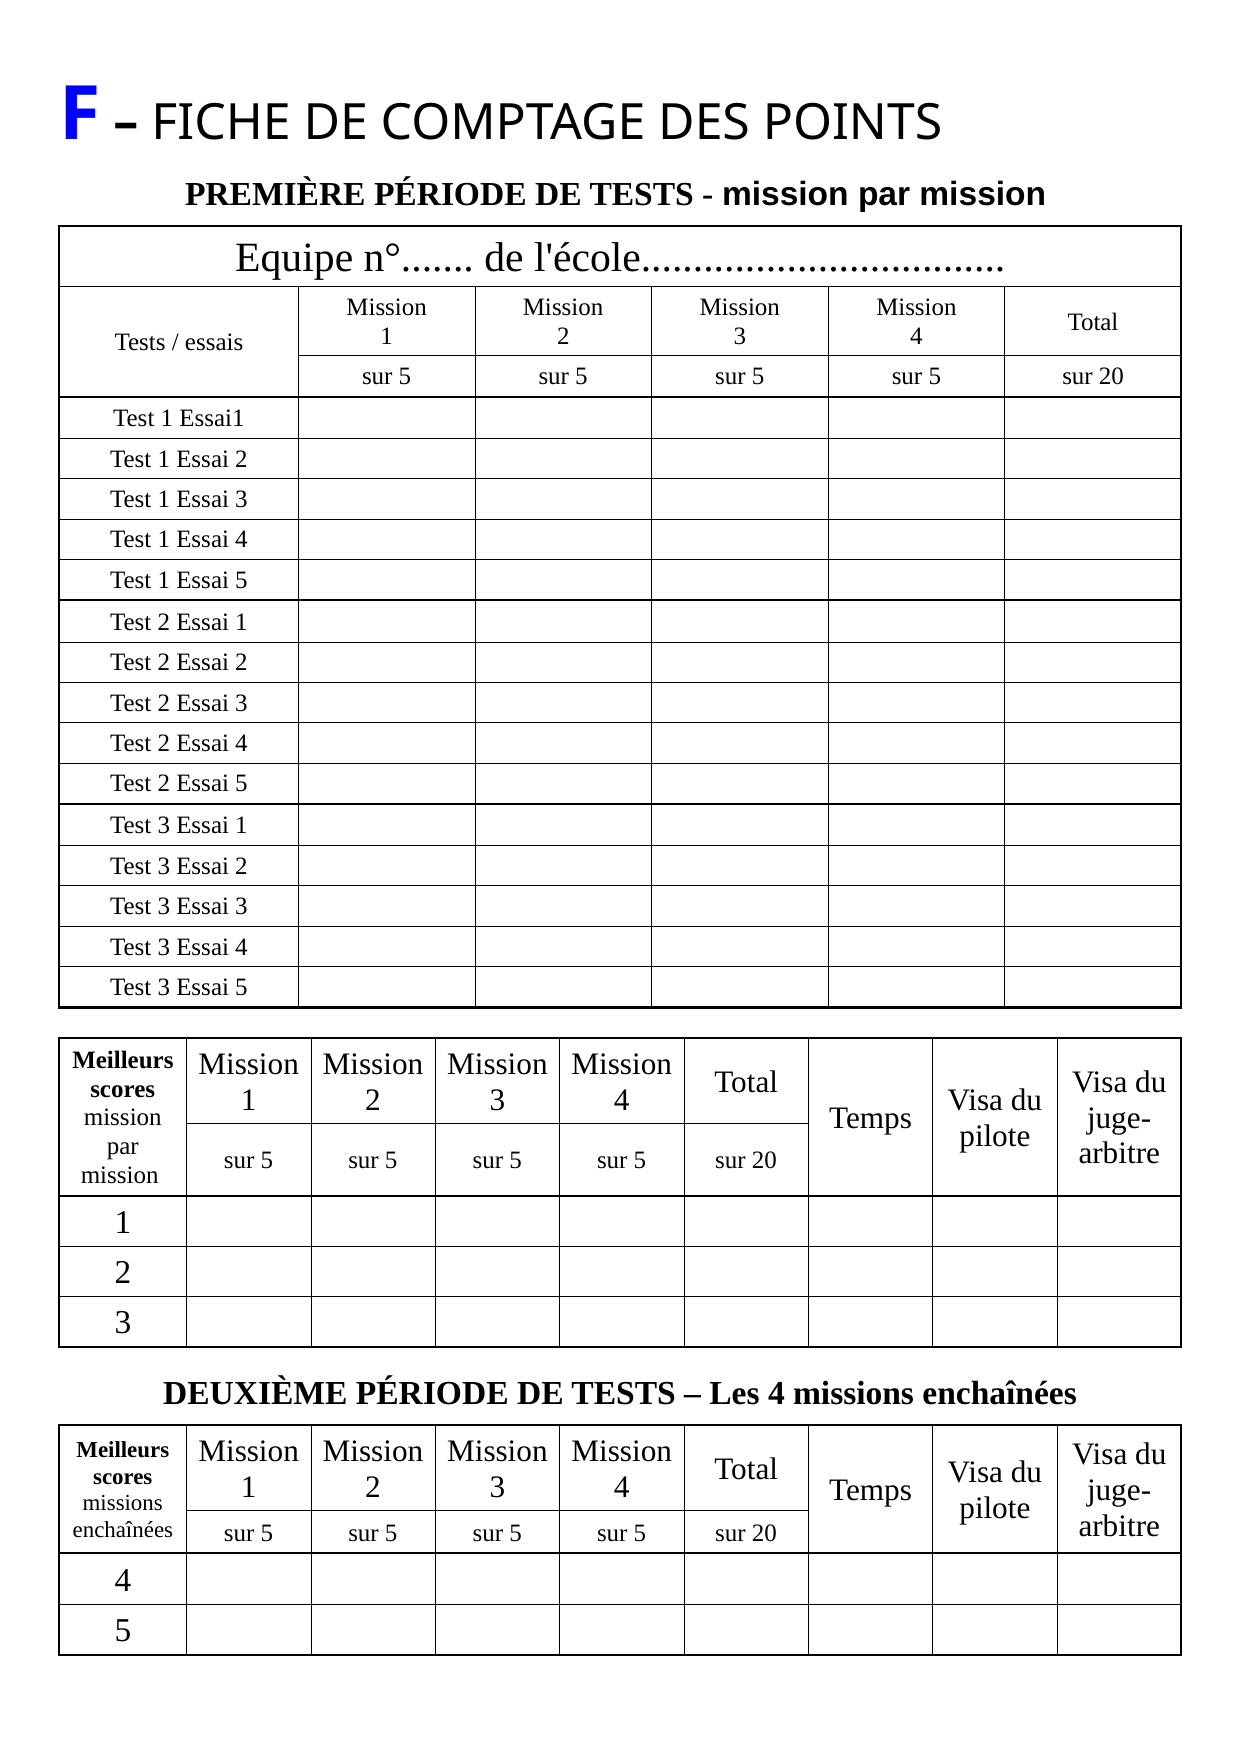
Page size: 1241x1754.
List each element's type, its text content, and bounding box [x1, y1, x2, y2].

table_cell [809, 1297, 932, 1346]
table_cell [809, 1554, 932, 1604]
table_cell sur 5 [312, 1511, 435, 1552]
table_cell [560, 1605, 684, 1654]
table_cell sur 20 [685, 1124, 808, 1194]
table_header Mission 1 [187, 1039, 311, 1123]
table_cell [652, 846, 828, 885]
table_cell [1058, 1197, 1180, 1246]
table_cell sur 5 [829, 356, 1004, 396]
table_cell [476, 967, 651, 1006]
table_cell [187, 1247, 311, 1296]
table_header Mission 4 [560, 1039, 684, 1123]
table_cell [476, 846, 651, 885]
table_cell [829, 560, 1004, 599]
table_cell Test 1 Essai 2 [60, 439, 298, 478]
table_cell [1005, 805, 1180, 845]
table_cell [476, 886, 651, 926]
table_cell [299, 398, 475, 438]
table_cell Tests / essais [60, 287, 298, 396]
table_cell [829, 479, 1004, 519]
table_header Total [685, 1426, 808, 1510]
table_cell 4 [60, 1554, 186, 1604]
table_cell [299, 560, 475, 599]
table_cell [1058, 1554, 1180, 1604]
table_cell [652, 560, 828, 599]
subtitle PREMIÈRE PÉRIODE DE TESTS - mission par mission [59, 174, 1181, 212]
table_cell sur 5 [312, 1124, 435, 1194]
table_cell [652, 683, 828, 722]
table_cell [652, 805, 828, 845]
table_cell sur 5 [187, 1124, 311, 1194]
table_cell [299, 764, 475, 803]
table_cell [436, 1297, 559, 1346]
table_cell Total [1005, 287, 1180, 355]
table_cell [1005, 560, 1180, 599]
table_cell [299, 927, 475, 966]
table_cell [560, 1197, 684, 1246]
table_cell Test 1 Essai 5 [60, 560, 298, 599]
table_cell [476, 764, 651, 803]
table_header Visa du pilote [933, 1426, 1057, 1552]
table_cell [829, 886, 1004, 926]
table_cell [829, 683, 1004, 722]
table_header Mission 2 [312, 1426, 435, 1510]
table_cell [685, 1197, 808, 1246]
table_cell Mission 4 [829, 287, 1004, 355]
table_cell [829, 805, 1004, 845]
table_cell [299, 520, 475, 559]
table_header Meilleurs scores mission par mission [60, 1039, 186, 1194]
table_cell [829, 764, 1004, 803]
table_cell [652, 643, 828, 682]
table_cell Test 2 Essai 1 [60, 601, 298, 642]
table_cell Test 2 Essai 4 [60, 723, 298, 762]
table_cell [1005, 886, 1180, 926]
table_cell [829, 723, 1004, 762]
table_header Temps [809, 1426, 932, 1552]
table_cell [560, 1247, 684, 1296]
table_cell 5 [60, 1605, 186, 1654]
table_cell [1005, 479, 1180, 519]
table_cell Test 3 Essai 2 [60, 846, 298, 885]
table_cell [476, 723, 651, 762]
table_header Total [685, 1039, 808, 1123]
table_cell [299, 601, 475, 642]
table_cell [652, 967, 828, 1006]
table_cell [187, 1554, 311, 1604]
table_cell Test 3 Essai 4 [60, 927, 298, 966]
table_cell [476, 439, 651, 478]
table_cell [476, 643, 651, 682]
table_cell [299, 439, 475, 478]
table_cell [685, 1605, 808, 1654]
subtitle F – FICHE DE COMPTAGE DES POINTS [59, 59, 1181, 161]
table_cell 2 [60, 1247, 186, 1296]
table_cell [652, 886, 828, 926]
table_cell [1005, 398, 1180, 438]
table_cell [476, 927, 651, 966]
table_cell 1 [60, 1197, 186, 1246]
table_cell [1005, 723, 1180, 762]
table_cell [436, 1197, 559, 1246]
table_header Mission 2 [312, 1039, 435, 1123]
table_cell [829, 846, 1004, 885]
table_cell [652, 479, 828, 519]
table_cell [312, 1554, 435, 1604]
table_cell [312, 1605, 435, 1654]
table_cell Test 3 Essai 3 [60, 886, 298, 926]
table_cell sur 5 [476, 356, 651, 396]
table_cell [560, 1297, 684, 1346]
table_header Visa du juge-arbitre [1058, 1426, 1180, 1552]
subtitle DEUXIÈME PÉRIODE DE TESTS – Les 4 missions enchaînées [59, 1373, 1181, 1412]
table_header Meilleurs scores missions enchaînées [60, 1426, 186, 1552]
table_header Mission 3 [436, 1039, 559, 1123]
table_cell Test 2 Essai 3 [60, 683, 298, 722]
table_cell Mission 1 [299, 287, 475, 355]
table_cell [1005, 927, 1180, 966]
table_header Mission 4 [560, 1426, 684, 1510]
table_cell sur 5 [436, 1511, 559, 1552]
table_cell [829, 520, 1004, 559]
table_cell [829, 927, 1004, 966]
table_cell Test 1 Essai 3 [60, 479, 298, 519]
table_cell [476, 805, 651, 845]
table_cell [1005, 846, 1180, 885]
table_cell [476, 683, 651, 722]
table_header Visa du juge-arbitre [1058, 1039, 1180, 1194]
table_cell [652, 439, 828, 478]
table_cell [299, 805, 475, 845]
table_cell [685, 1247, 808, 1296]
table_cell [933, 1297, 1057, 1346]
table_cell [685, 1297, 808, 1346]
table_cell [1005, 439, 1180, 478]
table_cell [652, 723, 828, 762]
table_cell [299, 967, 475, 1006]
table_cell [652, 764, 828, 803]
table_cell Test 3 Essai 5 [60, 967, 298, 1006]
table_cell [299, 886, 475, 926]
table_cell [1058, 1605, 1180, 1654]
table_cell [933, 1247, 1057, 1296]
table_cell [1005, 601, 1180, 642]
table_cell [685, 1554, 808, 1604]
table_cell [1005, 643, 1180, 682]
table_cell [1005, 683, 1180, 722]
table_cell sur 5 [187, 1511, 311, 1552]
table_cell Test 2 Essai 2 [60, 643, 298, 682]
table_cell Mission 3 [652, 287, 828, 355]
table_cell [1005, 520, 1180, 559]
table_cell sur 5 [652, 356, 828, 396]
table_cell sur 5 [560, 1511, 684, 1552]
table_header Visa du pilote [933, 1039, 1057, 1194]
table_cell Test 3 Essai 1 [60, 805, 298, 845]
table_cell [809, 1247, 932, 1296]
table_cell [652, 601, 828, 642]
table_cell [933, 1197, 1057, 1246]
table_cell [809, 1197, 932, 1246]
table_cell [299, 723, 475, 762]
table_cell sur 5 [560, 1124, 684, 1194]
table_header Mission 1 [187, 1426, 311, 1510]
table_cell [829, 439, 1004, 478]
table_cell [560, 1554, 684, 1604]
table_header Mission 3 [436, 1426, 559, 1510]
table_cell [312, 1247, 435, 1296]
table_cell [436, 1605, 559, 1654]
table_cell [1005, 967, 1180, 1006]
table_cell [299, 643, 475, 682]
table_cell [299, 683, 475, 722]
table_cell sur 5 [299, 356, 475, 396]
table_header Temps [809, 1039, 932, 1194]
table_cell [829, 643, 1004, 682]
table_cell Test 1 Essai1 [60, 398, 298, 438]
table_cell [312, 1197, 435, 1246]
table_cell [299, 846, 475, 885]
table_cell sur 20 [685, 1511, 808, 1552]
table_cell Test 2 Essai 5 [60, 764, 298, 803]
table_cell [476, 398, 651, 438]
table_cell [476, 520, 651, 559]
table_cell sur 20 [1005, 356, 1180, 396]
table_cell [1005, 764, 1180, 803]
table_cell [187, 1605, 311, 1654]
table_cell [299, 479, 475, 519]
table_cell [1058, 1297, 1180, 1346]
table_cell Mission 2 [476, 287, 651, 355]
table_cell [652, 398, 828, 438]
table_cell [933, 1605, 1057, 1654]
table_cell [476, 560, 651, 599]
table_cell [476, 479, 651, 519]
table_cell [187, 1197, 311, 1246]
table_cell [187, 1297, 311, 1346]
table_cell [809, 1605, 932, 1654]
table_cell [436, 1554, 559, 1604]
table_cell [829, 601, 1004, 642]
table_cell sur 5 [436, 1124, 559, 1194]
table_cell [933, 1554, 1057, 1604]
table_cell 3 [60, 1297, 186, 1346]
table_cell [652, 927, 828, 966]
table_cell [652, 520, 828, 559]
table_cell [1058, 1247, 1180, 1296]
table_cell [436, 1247, 559, 1296]
table_cell Test 1 Essai 4 [60, 520, 298, 559]
table_cell [312, 1297, 435, 1346]
table_cell [829, 967, 1004, 1006]
table_cell [476, 601, 651, 642]
table_header Equipe n°....... de l'école................................... [60, 227, 1180, 286]
table_cell [829, 398, 1004, 438]
